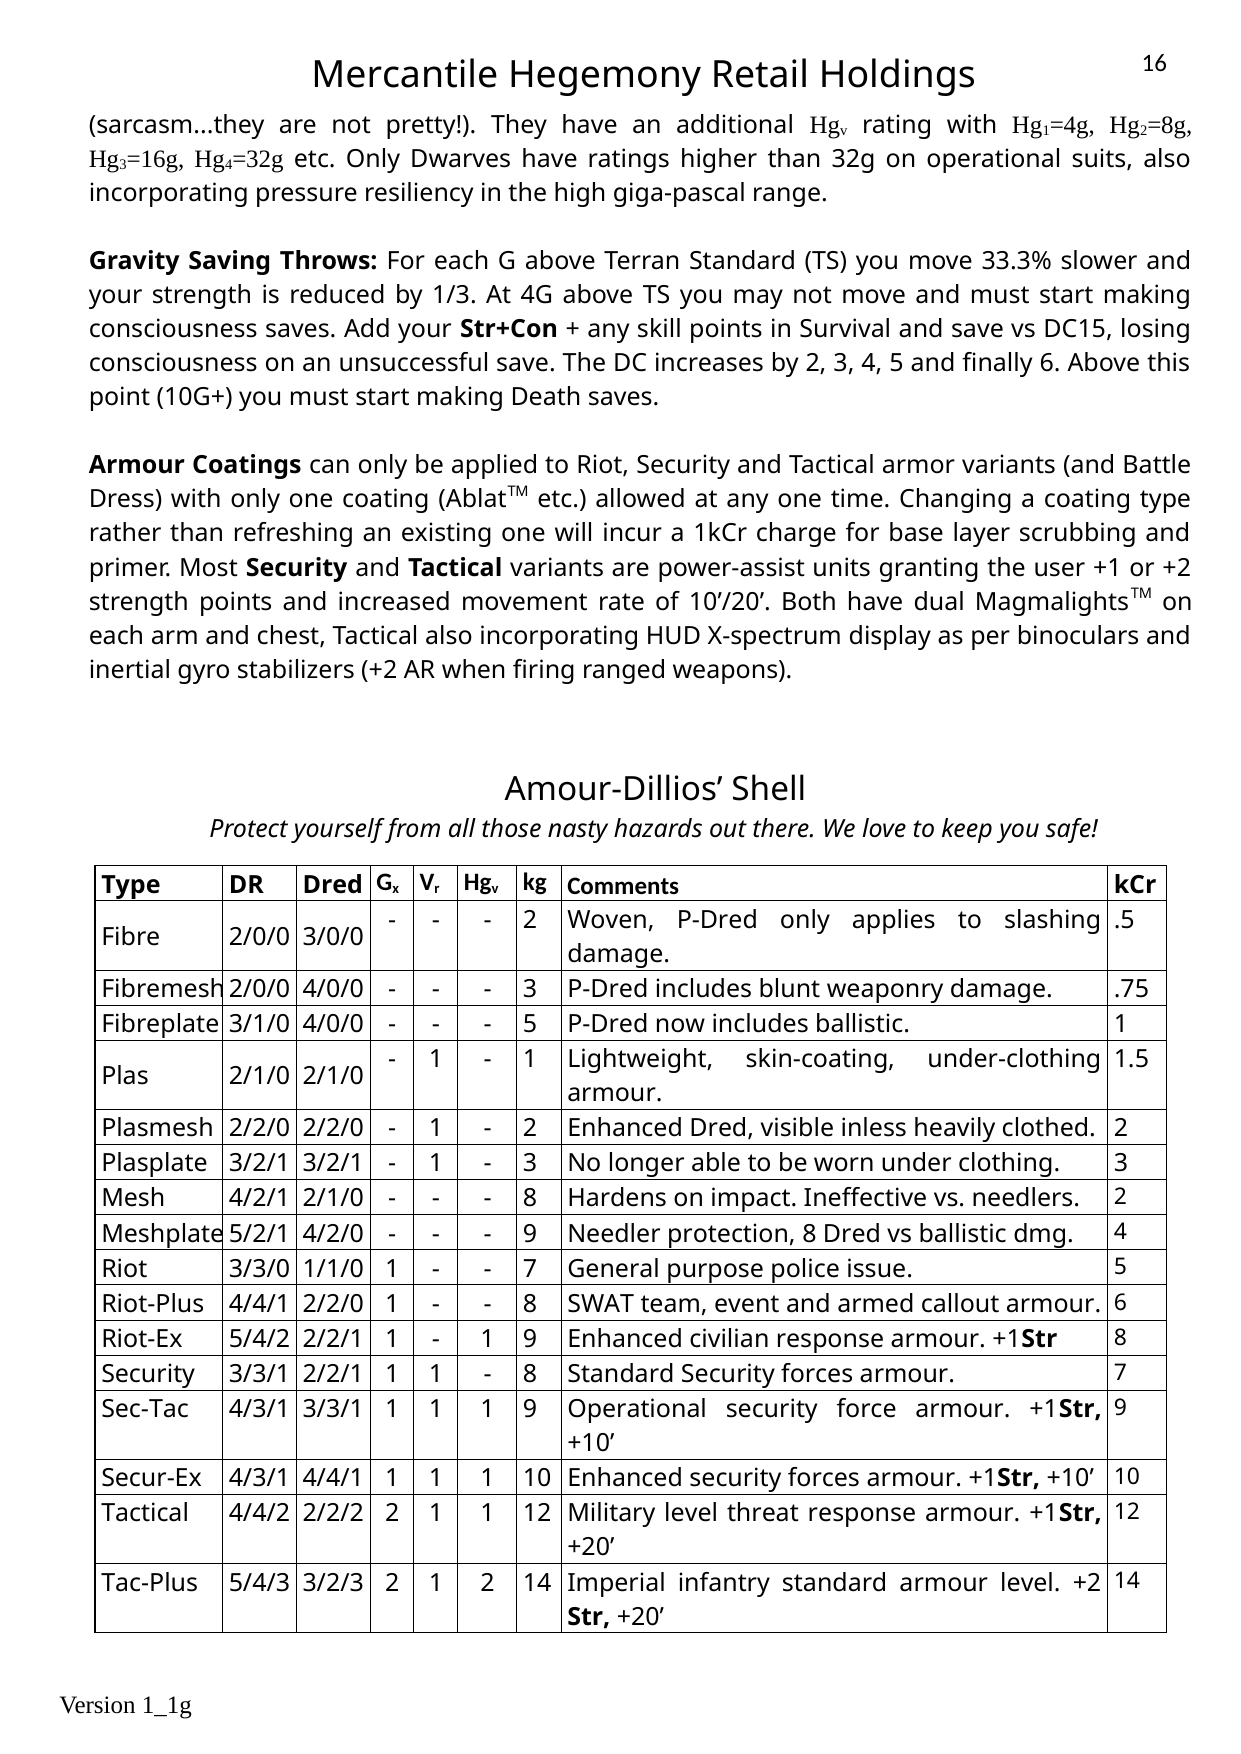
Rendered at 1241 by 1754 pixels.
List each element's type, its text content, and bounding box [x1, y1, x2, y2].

table_cell - [458, 1356, 516, 1390]
table_cell 2/2/0 [297, 1285, 370, 1319]
table_cell 6 [1108, 1285, 1166, 1319]
table_cell Sec-Tac [96, 1391, 222, 1459]
table_cell 2/0/0 [223, 971, 296, 1004]
table_cell - [414, 1215, 457, 1249]
table_cell 9 [1108, 1391, 1166, 1459]
table_cell - [458, 1215, 516, 1249]
table_cell 8 [517, 1356, 561, 1390]
text (sarcasm...they are not pretty!). They have an additional Hgv rating with Hg1=4g, Hg2=8g, Hg3=16g, Hg4=32g etc. Only Dwarves have ratings higher than 32g on operational suits, also incorporating pressure resiliency in the high giga-pascal range. [88, 106, 1192, 208]
table_cell 4/4/1 [223, 1285, 296, 1319]
table_cell - [371, 1006, 413, 1040]
table_cell 2/1/0 [297, 1180, 370, 1214]
table_cell - [458, 1110, 516, 1144]
table_cell 1 [371, 1321, 413, 1354]
table_cell Riot-Ex [96, 1321, 222, 1354]
table_header DR [223, 866, 296, 900]
table_cell 3/3/0 [223, 1250, 296, 1284]
table_cell - [371, 1215, 413, 1249]
table_cell 1 [414, 1356, 457, 1390]
table_cell Tactical [96, 1495, 222, 1563]
table_cell 4/3/1 [223, 1391, 296, 1459]
table_cell 4/3/1 [223, 1460, 296, 1494]
table_cell 3/3/1 [297, 1391, 370, 1459]
table_cell 2/2/1 [297, 1321, 370, 1354]
table_cell 1 [414, 1564, 457, 1632]
table_cell 8 [517, 1285, 561, 1319]
table_cell 3/2/3 [297, 1564, 370, 1632]
table_cell General purpose police issue. [562, 1250, 1107, 1284]
table_cell Hardens on impact. Ineffective vs. needlers. [562, 1180, 1107, 1214]
table_cell 2/2/1 [297, 1356, 370, 1390]
table_cell 3/3/1 [223, 1356, 296, 1390]
table_cell 2/1/0 [223, 1041, 296, 1109]
table_cell - [458, 1145, 516, 1179]
table_cell 1 [371, 1250, 413, 1284]
table_cell 1/1/0 [297, 1250, 370, 1284]
table_cell 3 [517, 1145, 561, 1179]
table_cell - [414, 1285, 457, 1319]
table_cell - [371, 1145, 413, 1179]
table_cell Needler protection, 8 Dred vs ballistic dmg. [562, 1215, 1107, 1249]
table_cell Imperial infantry standard armour level. +2 Str, +20’ [562, 1564, 1107, 1632]
table_cell 3/2/1 [297, 1145, 370, 1179]
table_cell .75 [1108, 971, 1166, 1004]
table_cell 14 [1108, 1564, 1166, 1632]
table_cell 1 [1108, 1006, 1166, 1040]
table_cell 9 [517, 1321, 561, 1354]
table_cell 2 [458, 1564, 516, 1632]
table_cell Meshplate [96, 1215, 222, 1249]
table_cell Standard Security forces armour. [562, 1356, 1107, 1390]
table_cell 7 [1108, 1356, 1166, 1390]
table_cell Enhanced civilian response armour. +1Str [562, 1321, 1107, 1354]
table_cell 2/2/0 [223, 1110, 296, 1144]
table_header Gx [371, 866, 413, 900]
table_cell - [371, 1180, 413, 1214]
table_cell - [414, 1321, 457, 1354]
table_cell - [414, 1180, 457, 1214]
table_cell 5/2/1 [223, 1215, 296, 1249]
table_cell 1 [458, 1460, 516, 1494]
table_cell Plasplate [96, 1145, 222, 1179]
table_cell 2 [371, 1495, 413, 1563]
table_cell Tac-Plus [96, 1564, 222, 1632]
table_cell - [458, 971, 516, 1004]
table_cell 3/2/1 [223, 1145, 296, 1179]
table_cell 14 [517, 1564, 561, 1632]
table_cell 3 [1108, 1145, 1166, 1179]
table_header Hgv [458, 866, 516, 900]
text Protect yourself from all those nasty hazards out there. We love to keep you safe! [118, 810, 1192, 844]
table_header Vr [414, 866, 457, 900]
table_cell 1 [458, 1391, 516, 1459]
table_cell 2/2/2 [297, 1495, 370, 1563]
table_header Dred [297, 866, 370, 900]
table_cell Fibremesh [96, 971, 222, 1004]
table_cell 1 [371, 1460, 413, 1494]
table_cell SWAT team, event and armed callout armour. [562, 1285, 1107, 1319]
text Gravity Saving Throws: For each G above Terran Standard (TS) you move 33.3% slower and your strength is reduced by 1/3. At 4G above TS you may not move and must start making consciousness saves. Add your Str+Con + any skill points in Survival and save vs DC15, losing consciousness on an unsuccessful save. The DC increases by 2, 3, 4, 5 and finally 6. Above this point (10G+) you must start making Death saves. [88, 243, 1192, 413]
table_cell 10 [517, 1460, 561, 1494]
table_cell 5 [517, 1006, 561, 1040]
table_cell 1 [371, 1391, 413, 1459]
table_header Type [96, 866, 222, 900]
table_cell Operational security force armour. +1Str, +10’ [562, 1391, 1107, 1459]
table_cell - [458, 1041, 516, 1109]
table_cell 2 [517, 1110, 561, 1144]
table_header Comments [562, 866, 1107, 900]
table_cell .5 [1108, 901, 1166, 969]
table_cell 4/4/1 [297, 1460, 370, 1494]
table_cell Enhanced security forces armour. +1Str, +10’ [562, 1460, 1107, 1494]
table_header kCr [1108, 866, 1166, 900]
table_cell 5/4/2 [223, 1321, 296, 1354]
table_cell 1 [414, 1110, 457, 1144]
table_cell 4/0/0 [297, 1006, 370, 1040]
table_cell 8 [1108, 1321, 1166, 1354]
table_cell Enhanced Dred, visible inless heavily clothed. [562, 1110, 1107, 1144]
table_cell - [458, 901, 516, 969]
table_cell - [414, 901, 457, 969]
table_cell Secur-Ex [96, 1460, 222, 1494]
table_cell 9 [517, 1215, 561, 1249]
table_cell 1 [414, 1460, 457, 1494]
table_cell 4/2/0 [297, 1215, 370, 1249]
table_cell P-Dred now includes ballistic. [562, 1006, 1107, 1040]
table_cell - [371, 1110, 413, 1144]
table_cell 4 [1108, 1215, 1166, 1249]
table_cell 9 [517, 1391, 561, 1459]
text Amour-Dillios’ Shell [118, 765, 1192, 810]
table_cell No longer able to be worn under clothing. [562, 1145, 1107, 1179]
table_cell 3 [517, 971, 561, 1004]
table_cell Security [96, 1356, 222, 1390]
table_cell 2/0/0 [223, 901, 296, 969]
table_cell Mesh [96, 1180, 222, 1214]
table_cell Plasmesh [96, 1110, 222, 1144]
table_header kg [517, 866, 561, 900]
table_cell 1.5 [1108, 1041, 1166, 1109]
table_cell 2/1/0 [297, 1041, 370, 1109]
table_cell 4/0/0 [297, 971, 370, 1004]
table_cell 1 [414, 1145, 457, 1179]
table_cell Lightweight, skin-coating, under-clothing armour. [562, 1041, 1107, 1109]
table_cell 4/4/2 [223, 1495, 296, 1563]
table_cell 10 [1108, 1460, 1166, 1494]
table_cell 3/0/0 [297, 901, 370, 969]
table_cell - [414, 1006, 457, 1040]
table_cell - [371, 901, 413, 969]
table_cell Plas [96, 1041, 222, 1109]
table_cell Fibre [96, 901, 222, 969]
table_cell P-Dred includes blunt weaponry damage. [562, 971, 1107, 1004]
table_cell 1 [414, 1495, 457, 1563]
table_cell 3/1/0 [223, 1006, 296, 1040]
table_cell - [371, 971, 413, 1004]
table_cell 1 [414, 1041, 457, 1109]
table_cell - [414, 1250, 457, 1284]
table_cell - [458, 1180, 516, 1214]
table_cell 7 [517, 1250, 561, 1284]
table_cell 8 [517, 1180, 561, 1214]
table_cell Riot [96, 1250, 222, 1284]
table_cell 1 [458, 1495, 516, 1563]
table_cell - [371, 1041, 413, 1109]
table_cell 2 [371, 1564, 413, 1632]
table_cell - [458, 1006, 516, 1040]
table_cell 4/2/1 [223, 1180, 296, 1214]
table_cell Military level threat response armour. +1Str, +20’ [562, 1495, 1107, 1563]
table_cell - [458, 1285, 516, 1319]
table_cell 1 [371, 1356, 413, 1390]
table_cell 1 [517, 1041, 561, 1109]
text Armour Coatings can only be applied to Riot, Security and Tactical armor variants (and Battle Dress) with only one coating (AblatTM etc.) allowed at any one time. Changing a coating type rather than refreshing an existing one will incur a 1kCr charge for base layer scrubbing and primer. Most Security and Tactical variants are power-assist units granting the user +1 or +2 strength points and increased movement rate of 10’/20’. Both have dual MagmalightsTM on each arm and chest, Tactical also incorporating HUD X-spectrum display as per binoculars and inertial gyro stabilizers (+2 AR when firing ranged weapons). [88, 447, 1192, 685]
table_cell 5 [1108, 1250, 1166, 1284]
table_cell 12 [1108, 1495, 1166, 1563]
table_cell 2 [1108, 1110, 1166, 1144]
table_cell 5/4/3 [223, 1564, 296, 1632]
table_cell Riot-Plus [96, 1285, 222, 1319]
table_cell Woven, P-Dred only applies to slashing damage. [562, 901, 1107, 969]
table_cell 2 [517, 901, 561, 969]
table_cell 1 [371, 1285, 413, 1319]
table_cell - [458, 1250, 516, 1284]
table_cell 1 [414, 1391, 457, 1459]
table_cell Fibreplate [96, 1006, 222, 1040]
table_cell 1 [458, 1321, 516, 1354]
table_cell 2/2/0 [297, 1110, 370, 1144]
table_cell 2 [1108, 1180, 1166, 1214]
table_cell - [414, 971, 457, 1004]
table_cell 12 [517, 1495, 561, 1563]
